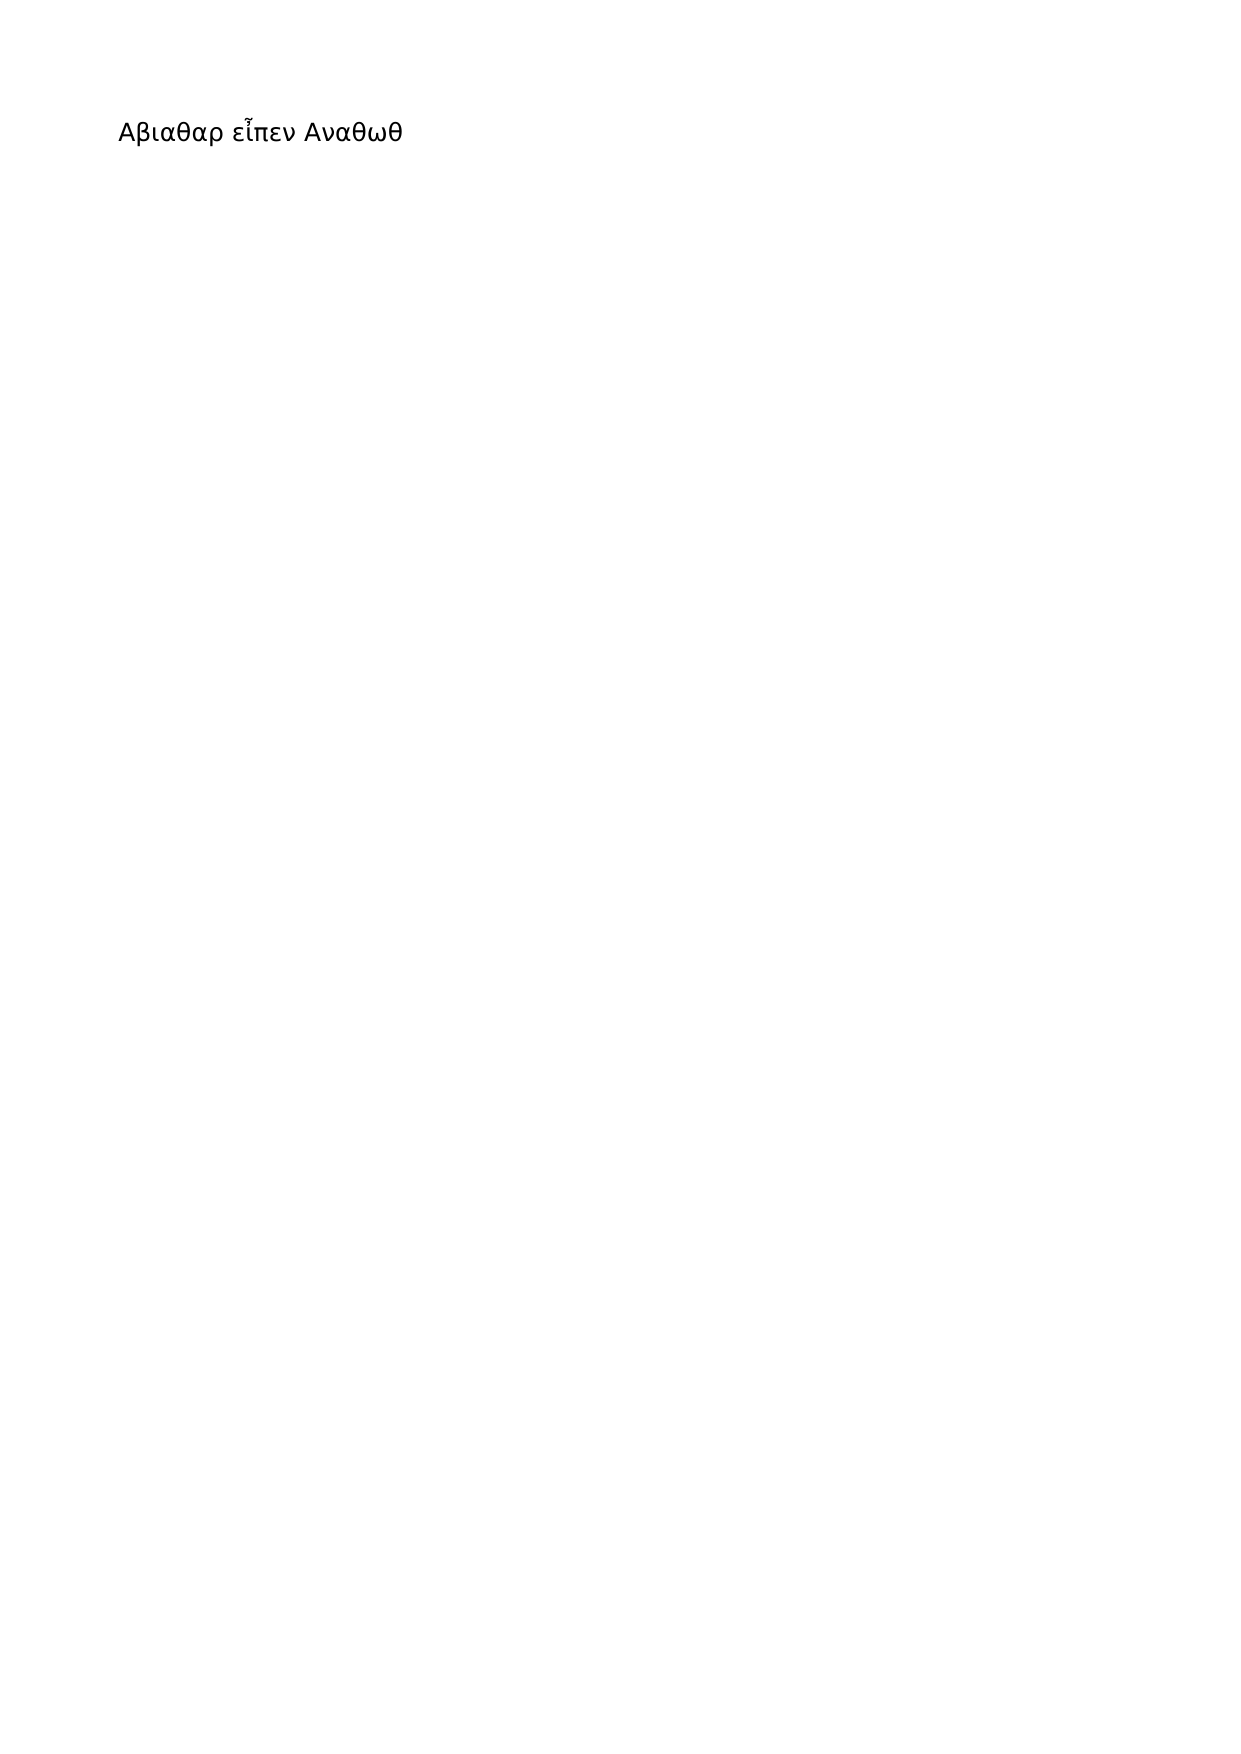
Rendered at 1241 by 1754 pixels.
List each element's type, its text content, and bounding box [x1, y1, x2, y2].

text Αβιαθαρ εἶπεν Αναθωθ [118, 118, 1122, 147]
